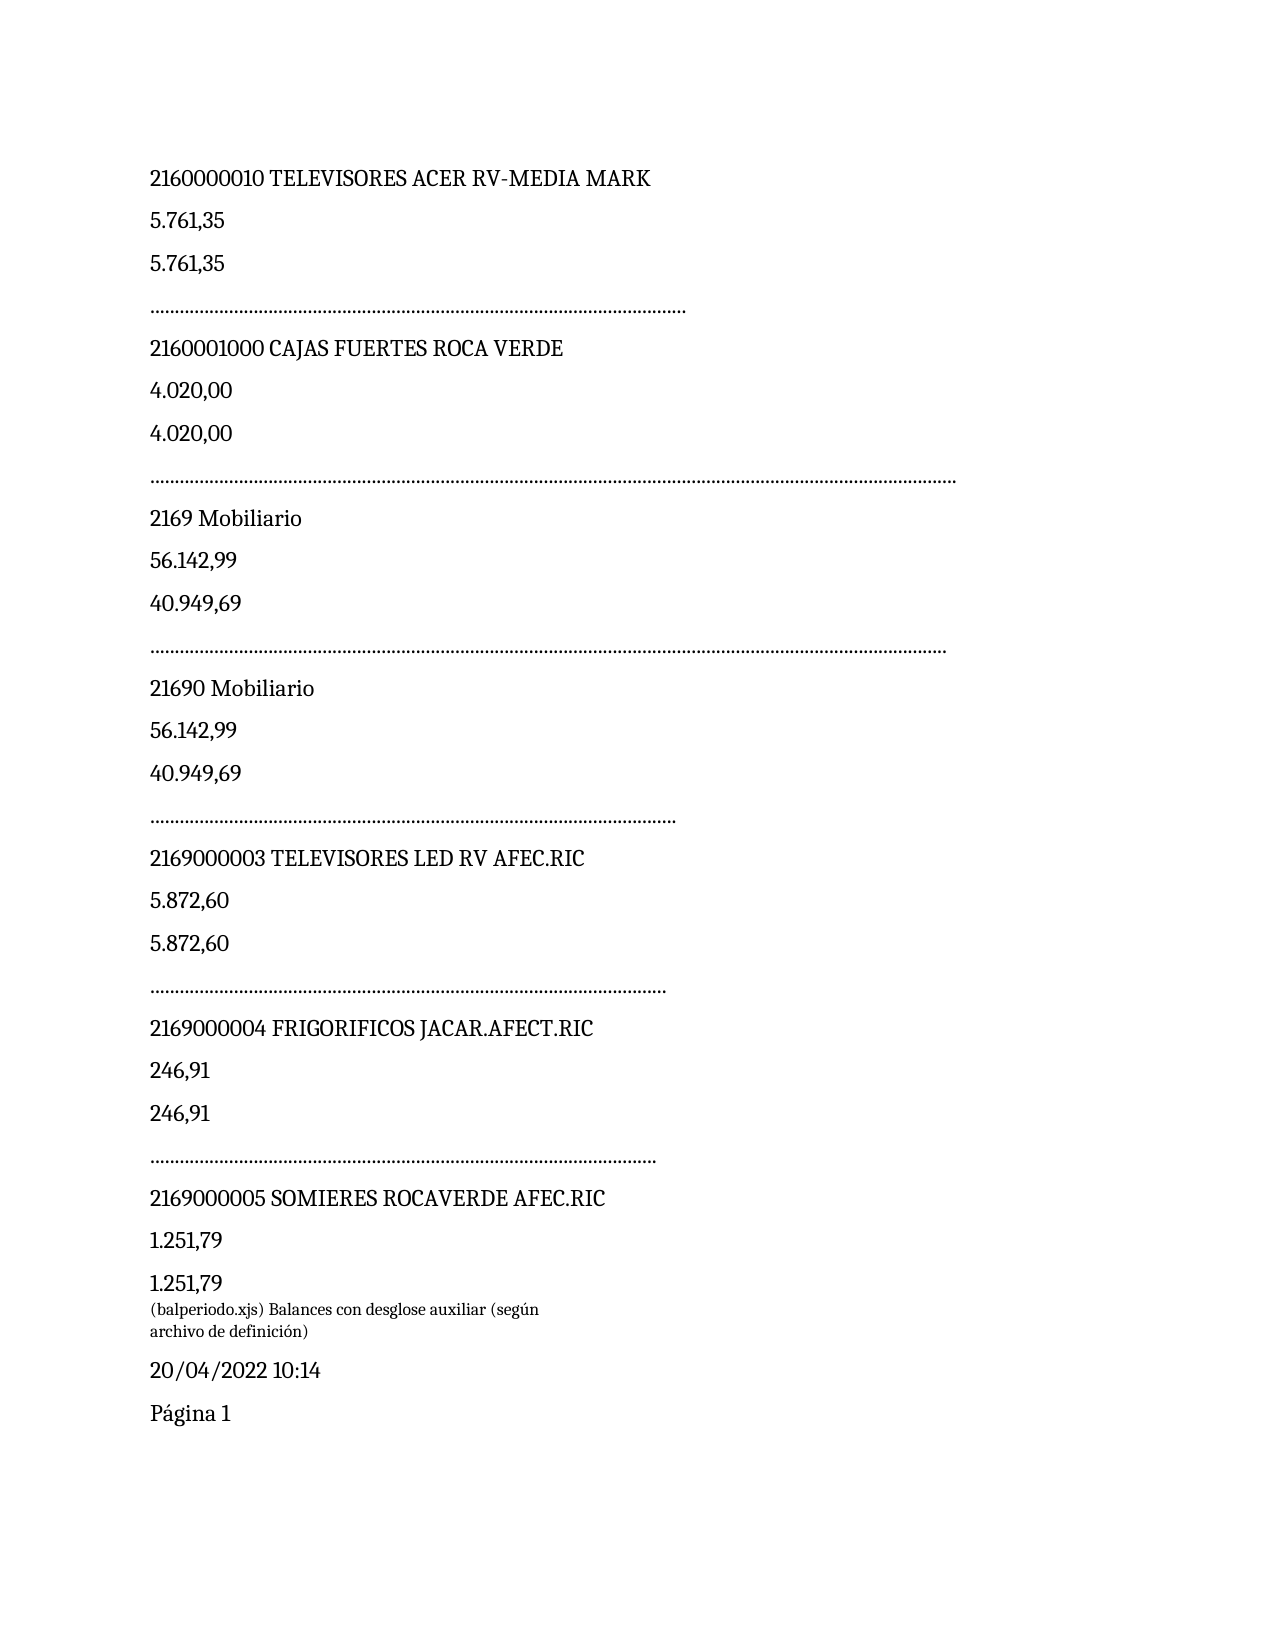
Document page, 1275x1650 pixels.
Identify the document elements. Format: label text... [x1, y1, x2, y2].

text 1.251,79 [150, 1255, 1125, 1297]
text 5.872,60 [150, 915, 1125, 957]
text Página 1 [150, 1385, 1125, 1427]
text 20/04/2022 10:14 [150, 1342, 1125, 1385]
text 2160000010 TELEVISORES ACER RV-MEDIA MARK [150, 150, 1125, 192]
text (balperiodo.xjs) Balances con desglose auxiliar (según archivo de definición) [150, 1297, 1125, 1342]
text ............................................................................................................. [150, 277, 1125, 320]
text 5.761,35 [150, 192, 1125, 235]
text 4.020,00 [150, 362, 1125, 405]
text 5.872,60 [150, 872, 1125, 915]
text 2169 Mobiliario [150, 490, 1125, 532]
text 2169000005 SOMIERES ROCAVERDE AFEC.RIC [150, 1170, 1125, 1212]
text 21690 Mobiliario [150, 660, 1125, 702]
text 246,91 [150, 1085, 1125, 1127]
text .................................................................................................................................................................. [150, 617, 1125, 660]
text ......................................................................................................... [150, 957, 1125, 1000]
text 40.949,69 [150, 575, 1125, 617]
text 5.761,35 [150, 235, 1125, 277]
text 246,91 [150, 1042, 1125, 1085]
text 56.142,99 [150, 532, 1125, 575]
text ....................................................................................................... [150, 1127, 1125, 1170]
text 2169000004 FRIGORIFICOS JACAR.AFECT.RIC [150, 1000, 1125, 1042]
text 2169000003 TELEVISORES LED RV AFEC.RIC [150, 830, 1125, 872]
text 2160001000 CAJAS FUERTES ROCA VERDE [150, 320, 1125, 362]
text 1.251,79 [150, 1212, 1125, 1255]
text ........................................................................................................... [150, 787, 1125, 830]
text .................................................................................................................................................................... [150, 447, 1125, 490]
text 56.142,99 [150, 702, 1125, 745]
text 4.020,00 [150, 405, 1125, 447]
text 40.949,69 [150, 745, 1125, 787]
